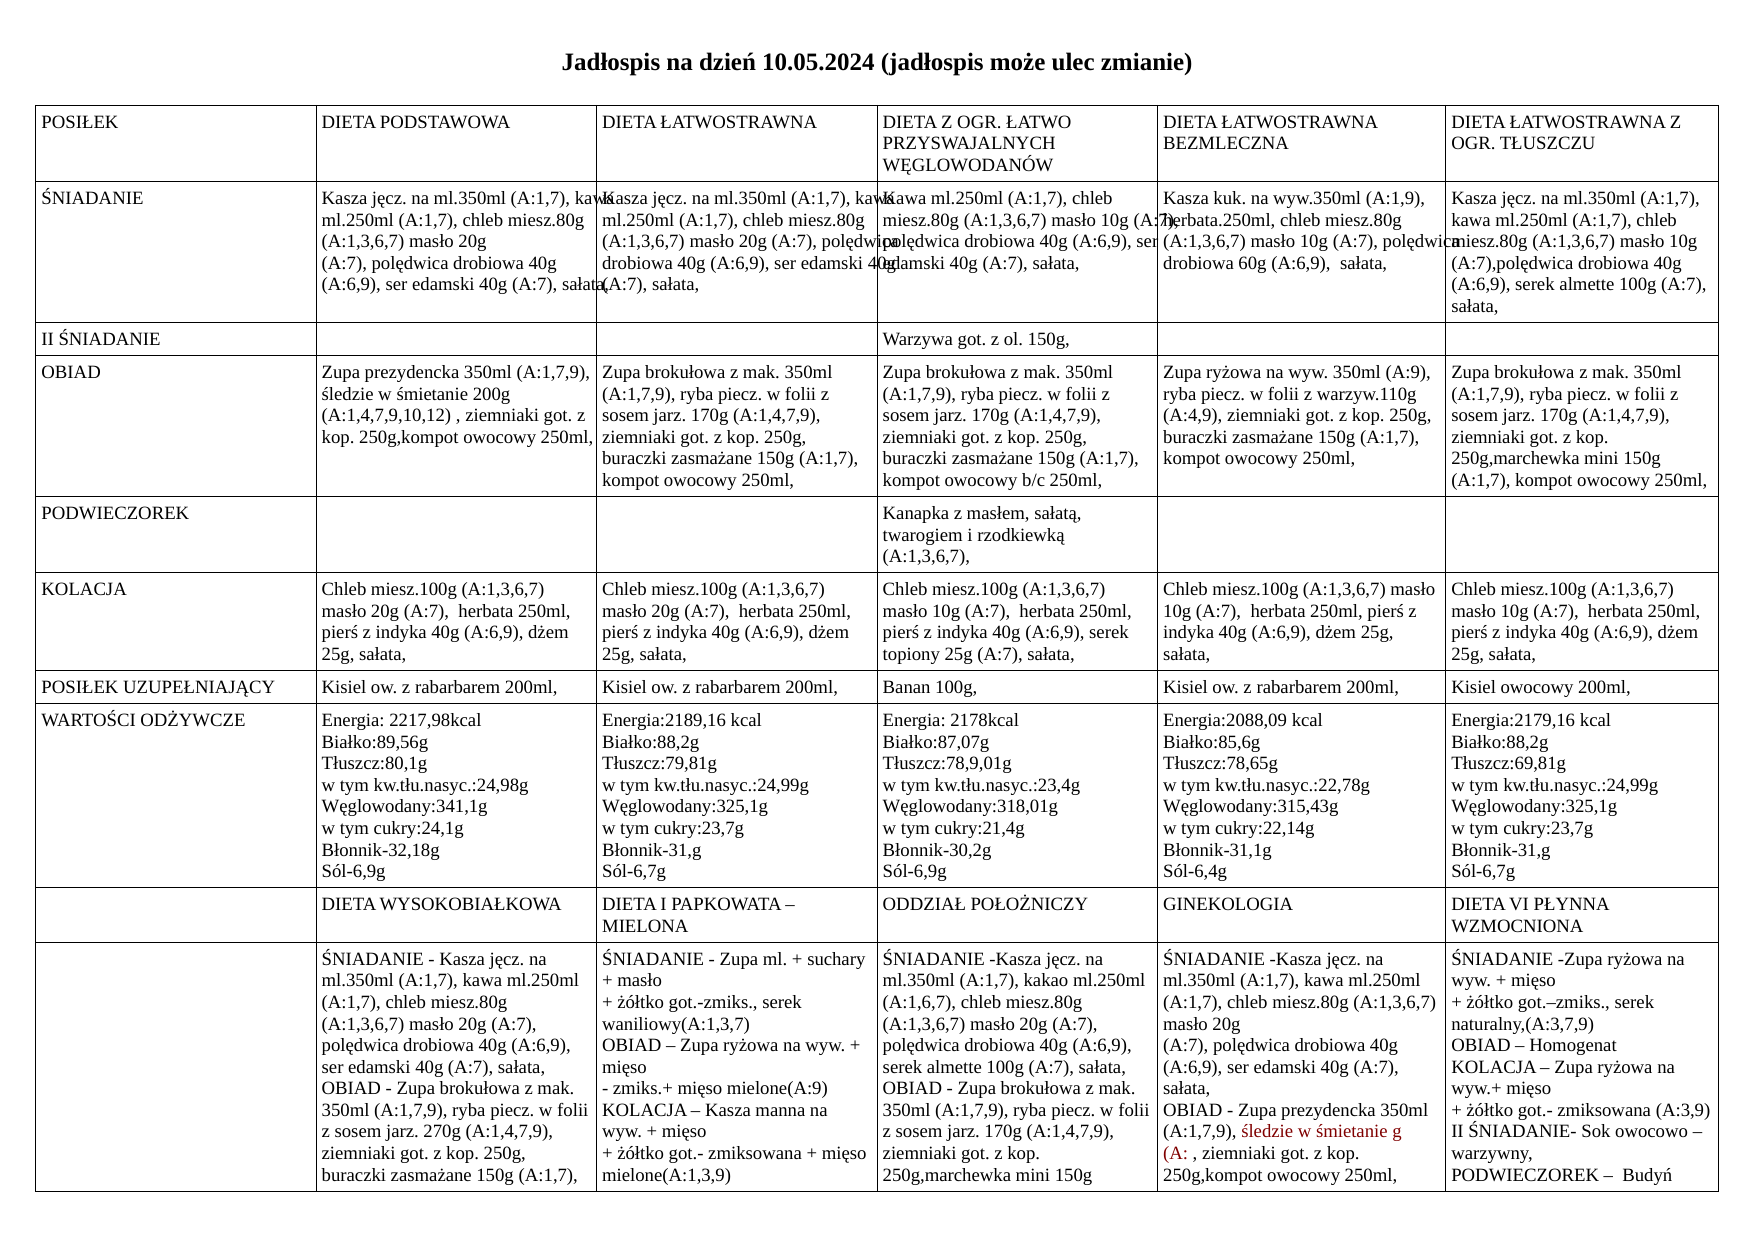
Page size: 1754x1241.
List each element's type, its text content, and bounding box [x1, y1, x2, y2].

table_cell Chleb miesz.100g (A:1,3,6,7) masło 20g (A:7), herbata 250ml, pierś z indyka 40g (A:6,9), dżem 25g, sałata, [597, 573, 877, 670]
table_cell [1158, 323, 1445, 355]
table_cell Energia:2189,16 kcal Białko:88,2g Tłuszcz:79,81g w tym kw.tłu.nasyc.:24,99g Węglowodany:325,1g w tym cukry:23,7g Błonnik-31,g Sól-6,7g [597, 704, 877, 887]
table_cell PODWIECZOREK [36, 497, 316, 572]
table_cell ODDZIAŁ POŁOŻNICZY [878, 888, 1157, 942]
table_cell Zupa prezydencka 350ml (A:1,7,9), śledzie w śmietanie 200g (A:1,4,7,9,10,12) , ziemniaki got. z kop. 250g,kompot owocowy 250ml, [317, 356, 596, 496]
table_cell Banan 100g, [878, 671, 1157, 703]
table_cell Kasza jęcz. na ml.350ml (A:1,7), kawa ml.250ml (A:1,7), chleb miesz.80g (A:1,3,6,7) masło 10g (A:7),polędwica drobiowa 40g (A:6,9), serek almette 100g (A:7), sałata, [1446, 182, 1718, 322]
table_cell WARTOŚCI ODŻYWCZE [36, 704, 316, 887]
table_cell Kawa ml.250ml (A:1,7), chleb miesz.80g (A:1,3,6,7) masło 10g (A:7), polędwica drobiowa 40g (A:6,9), ser edamski 40g (A:7), sałata, [878, 182, 1157, 322]
table_cell Kisiel ow. z rabarbarem 200ml, [597, 671, 877, 703]
table_cell Chleb miesz.100g (A:1,3,6,7) masło 10g (A:7), herbata 250ml, pierś z indyka 40g (A:6,9), dżem 25g, sałata, [1446, 573, 1718, 670]
text Jadłospis na dzień 10.05.2024 (jadłospis może ulec zmianie) [35, 47, 1718, 76]
table_cell Zupa brokułowa z mak. 350ml (A:1,7,9), ryba piecz. w folii z sosem jarz. 170g (A:1,4,7,9), ziemniaki got. z kop. 250g, buraczki zasmażane 150g (A:1,7), kompot owocowy b/c 250ml, [878, 356, 1157, 496]
table_cell KOLACJA [36, 573, 316, 670]
table_cell [597, 323, 877, 355]
table_header DIETA ŁATWOSTRAWNA [597, 106, 877, 181]
table_cell ŚNIADANIE -Kasza jęcz. na ml.350ml (A:1,7), kawa ml.250ml (A:1,7), chleb miesz.80g (A:1,3,6,7) masło 20g (A:7), polędwica drobiowa 40g (A:6,9), ser edamski 40g (A:7), sałata, OBIAD - Zupa prezydencka 350ml (A:1,7,9), śledzie w śmietanie g (A: , ziemniaki got. z kop. 250g,kompot owocowy 250ml, [1158, 943, 1445, 1191]
table_cell Zupa brokułowa z mak. 350ml (A:1,7,9), ryba piecz. w folii z sosem jarz. 170g (A:1,4,7,9), ziemniaki got. z kop. 250g, buraczki zasmażane 150g (A:1,7), kompot owocowy 250ml, [597, 356, 877, 496]
table_header DIETA Z OGR. ŁATWO PRZYSWAJALNYCH WĘGLOWODANÓW [878, 106, 1157, 181]
table_cell [36, 888, 316, 942]
table_cell ŚNIADANIE - Zupa ml. + suchary + masło + żółtko got.-zmiks., serek waniliowy(A:1,3,7) OBIAD – Zupa ryżowa na wyw. + mięso - zmiks.+ mięso mielone(A:9) KOLACJA – Kasza manna na wyw. + mięso + żółtko got.- zmiksowana + mięso mielone(A:1,3,9) [597, 943, 877, 1191]
table_cell Kisiel ow. z rabarbarem 200ml, [317, 671, 596, 703]
table_cell [1158, 497, 1445, 572]
table_cell DIETA VI PŁYNNA WZMOCNIONA [1446, 888, 1718, 942]
table_cell DIETA WYSOKOBIAŁKOWA [317, 888, 596, 942]
table_cell ŚNIADANIE [36, 182, 316, 322]
table_cell Chleb miesz.100g (A:1,3,6,7) masło 20g (A:7), herbata 250ml, pierś z indyka 40g (A:6,9), dżem 25g, sałata, [317, 573, 596, 670]
table_cell [1446, 323, 1718, 355]
table_header DIETA ŁATWOSTRAWNA Z OGR. TŁUSZCZU [1446, 106, 1718, 181]
table_cell Chleb miesz.100g (A:1,3,6,7) masło 10g (A:7), herbata 250ml, pierś z indyka 40g (A:6,9), dżem 25g, sałata, [1158, 573, 1445, 670]
table_cell Energia:2088,09 kcal Białko:85,6g Tłuszcz:78,65g w tym kw.tłu.nasyc.:22,78g Węglowodany:315,43g w tym cukry:22,14g Błonnik-31,1g Sól-6,4g [1158, 704, 1445, 887]
table_header POSIŁEK [36, 106, 316, 181]
table_cell POSIŁEK UZUPEŁNIAJĄCY [36, 671, 316, 703]
table_cell Zupa ryżowa na wyw. 350ml (A:9), ryba piecz. w folii z warzyw.110g (A:4,9), ziemniaki got. z kop. 250g, buraczki zasmażane 150g (A:1,7), kompot owocowy 250ml, [1158, 356, 1445, 496]
table_cell OBIAD [36, 356, 316, 496]
table_cell Energia: 2217,98kcal Białko:89,56g Tłuszcz:80,1g w tym kw.tłu.nasyc.:24,98g Węglowodany:341,1g w tym cukry:24,1g Błonnik-32,18g Sól-6,9g [317, 704, 596, 887]
table_cell Energia:2179,16 kcal Białko:88,2g Tłuszcz:69,81g w tym kw.tłu.nasyc.:24,99g Węglowodany:325,1g w tym cukry:23,7g Błonnik-31,g Sól-6,7g [1446, 704, 1718, 887]
table_cell Chleb miesz.100g (A:1,3,6,7) masło 10g (A:7), herbata 250ml, pierś z indyka 40g (A:6,9), serek topiony 25g (A:7), sałata, [878, 573, 1157, 670]
table_cell ŚNIADANIE -Kasza jęcz. na ml.350ml (A:1,7), kakao ml.250ml (A:1,6,7), chleb miesz.80g (A:1,3,6,7) masło 20g (A:7), polędwica drobiowa 40g (A:6,9), serek almette 100g (A:7), sałata, OBIAD - Zupa brokułowa z mak. 350ml (A:1,7,9), ryba piecz. w folii z sosem jarz. 170g (A:1,4,7,9), ziemniaki got. z kop. 250g,marchewka mini 150g [878, 943, 1157, 1191]
table_header DIETA PODSTAWOWA [317, 106, 596, 181]
table_cell Warzywa got. z ol. 150g, [878, 323, 1157, 355]
table_cell GINEKOLOGIA [1158, 888, 1445, 942]
table_cell Kisiel ow. z rabarbarem 200ml, [1158, 671, 1445, 703]
table_cell [317, 497, 596, 572]
table_cell ŚNIADANIE - Kasza jęcz. na ml.350ml (A:1,7), kawa ml.250ml (A:1,7), chleb miesz.80g (A:1,3,6,7) masło 20g (A:7), polędwica drobiowa 40g (A:6,9), ser edamski 40g (A:7), sałata, OBIAD - Zupa brokułowa z mak. 350ml (A:1,7,9), ryba piecz. w folii z sosem jarz. 270g (A:1,4,7,9), ziemniaki got. z kop. 250g, buraczki zasmażane 150g (A:1,7), [317, 943, 596, 1191]
table_cell Kanapka z masłem, sałatą, twarogiem i rzodkiewką (A:1,3,6,7), [878, 497, 1157, 572]
table_cell [1446, 497, 1718, 572]
table_cell [597, 497, 877, 572]
table_header DIETA ŁATWOSTRAWNA BEZMLECZNA [1158, 106, 1445, 181]
table_cell [36, 943, 316, 1191]
table_cell Zupa brokułowa z mak. 350ml (A:1,7,9), ryba piecz. w folii z sosem jarz. 170g (A:1,4,7,9), ziemniaki got. z kop. 250g,marchewka mini 150g (A:1,7), kompot owocowy 250ml, [1446, 356, 1718, 496]
table_cell II ŚNIADANIE [36, 323, 316, 355]
table_cell Kisiel owocowy 200ml, [1446, 671, 1718, 703]
table_cell Energia: 2178kcal Białko:87,07g Tłuszcz:78,9,01g w tym kw.tłu.nasyc.:23,4g Węglowodany:318,01g w tym cukry:21,4g Błonnik-30,2g Sól-6,9g [878, 704, 1157, 887]
table_cell Kasza jęcz. na ml.350ml (A:1,7), kawa ml.250ml (A:1,7), chleb miesz.80g (A:1,3,6,7) masło 20g (A:7), polędwica drobiowa 40g (A:6,9), ser edamski 40g (A:7), sałata, [317, 182, 596, 322]
table_cell Kasza kuk. na wyw.350ml (A:1,9), herbata.250ml, chleb miesz.80g (A:1,3,6,7) masło 10g (A:7), polędwica drobiowa 60g (A:6,9), sałata, [1158, 182, 1445, 322]
table_cell [317, 323, 596, 355]
table_cell ŚNIADANIE -Zupa ryżowa na wyw. + mięso + żółtko got.–zmiks., serek naturalny,(A:3,7,9) OBIAD – Homogenat KOLACJA – Zupa ryżowa na wyw.+ mięso + żółtko got.- zmiksowana (A:3,9) II ŚNIADANIE- Sok owocowo – warzywny, PODWIECZOREK – Budyń [1446, 943, 1718, 1191]
table_cell DIETA I PAPKOWATA – MIELONA [597, 888, 877, 942]
table_cell Kasza jęcz. na ml.350ml (A:1,7), kawa ml.250ml (A:1,7), chleb miesz.80g (A:1,3,6,7) masło 20g (A:7), polędwica drobiowa 40g (A:6,9), ser edamski 40g (A:7), sałata, [597, 182, 877, 322]
